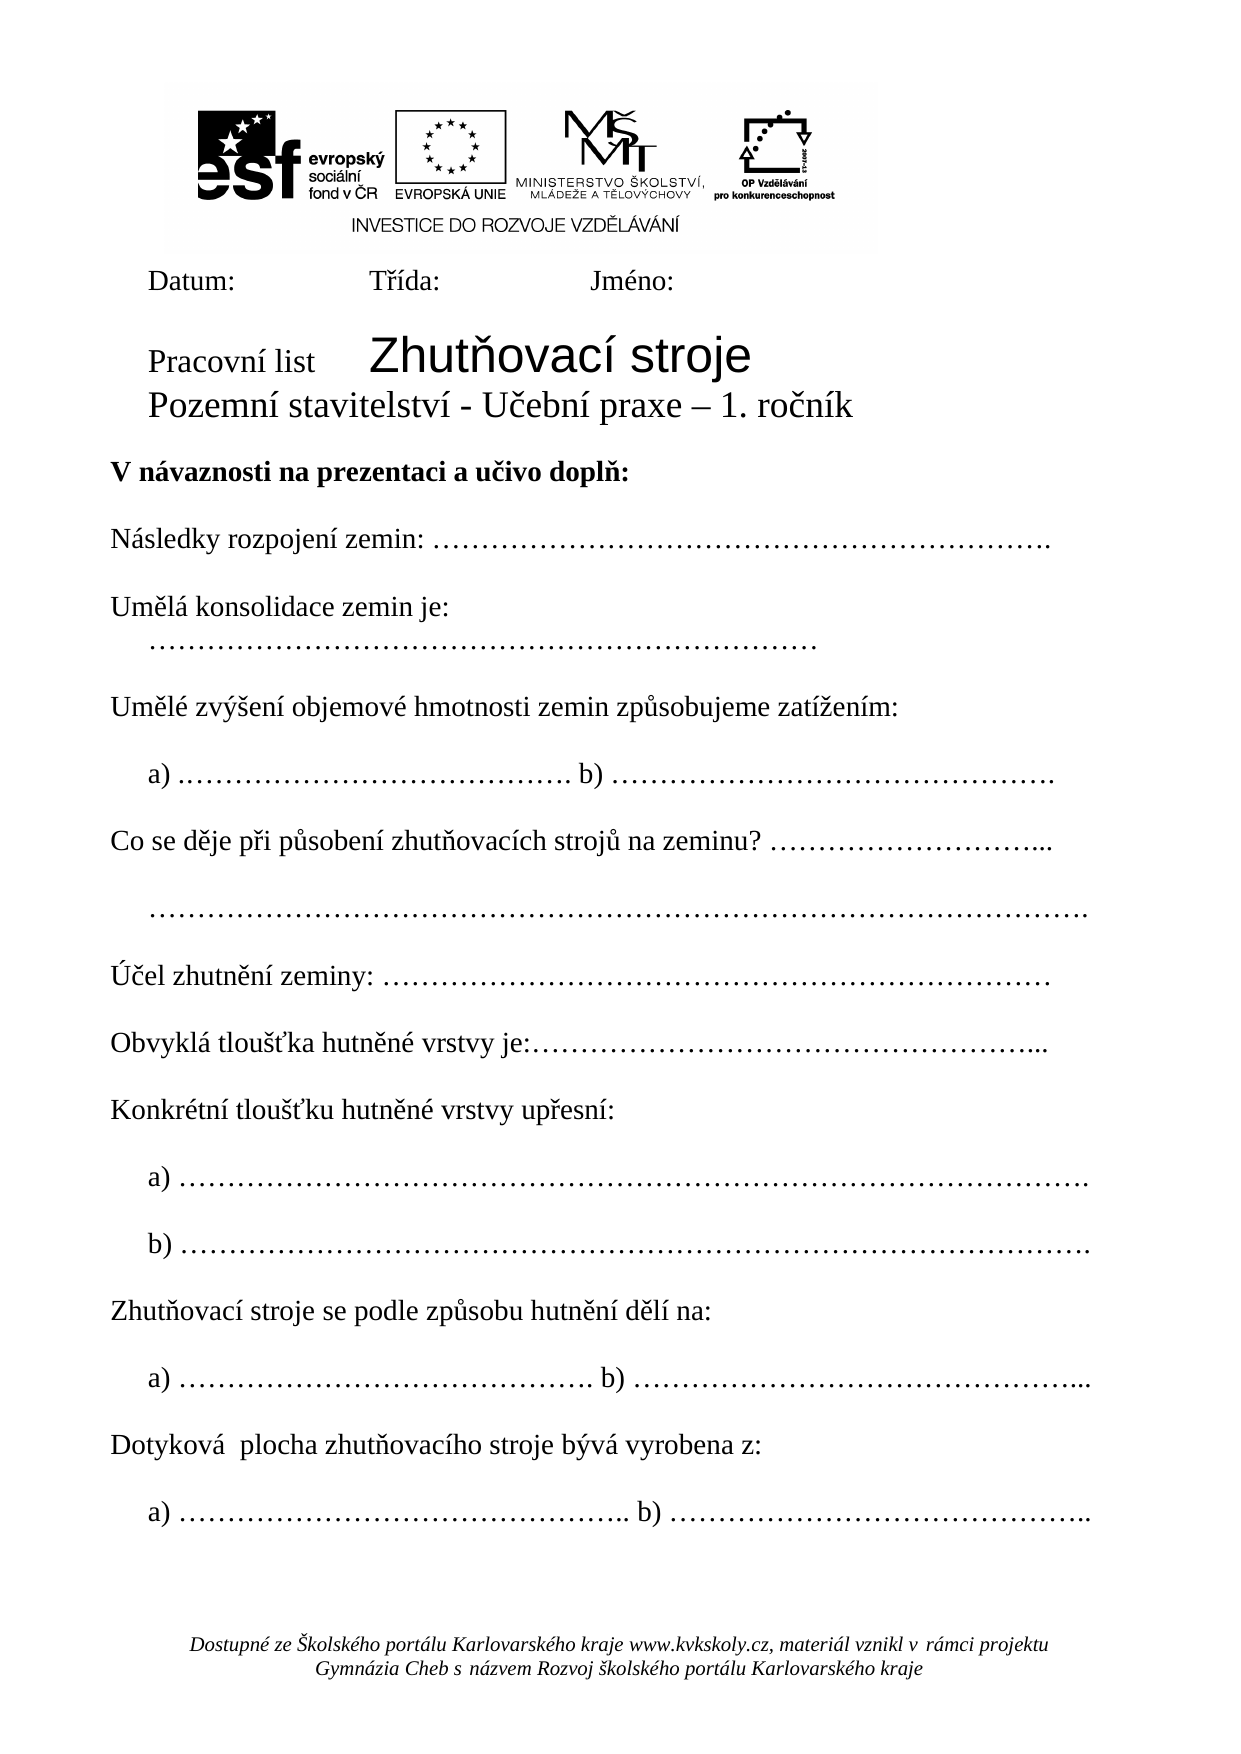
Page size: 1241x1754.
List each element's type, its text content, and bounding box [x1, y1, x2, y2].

text Konkrétní tloušťku hutněné vrstvy upřesní: [110, 1092, 1092, 1125]
text Dotyková plocha zhutňovacího stroje bývá vyrobena z: [110, 1427, 1092, 1461]
text Pozemní stavitelství - Učební praxe – 1. ročník [148, 383, 1092, 426]
text Datum: Třída: Jméno: [148, 263, 1092, 296]
text Obvyklá tloušťka hutněné vrstvy je:……………………………………………... [110, 1025, 1092, 1058]
text ……………………………………………………………………………………. [148, 891, 1092, 924]
text Umělé zvýšení objemové hmotnosti zemin způsobujeme zatížením: [110, 689, 1092, 723]
text Zhutňovací stroje se podle způsobu hutnění dělí na: [110, 1293, 1092, 1327]
text Účel zhutnění zeminy: …………………………………………………………… [110, 958, 1092, 991]
text Následky rozpojení zemin: ………………………………………………………. [110, 522, 1092, 555]
text a) .…………………………………. b) ………………………………………. [148, 756, 1092, 790]
text Pracovní list Zhutňovací stroje [148, 325, 1092, 383]
text b) …………………………………………………………………………………. [148, 1226, 1092, 1259]
text V návaznosti na prezentaci a učivo doplň: [110, 454, 1092, 488]
text a) ……………………………………….. b) …………………………………….. [148, 1494, 1092, 1528]
picture [164, 82, 878, 254]
text Umělá konsolidace zemin je: …………………………………………………………… [110, 589, 1092, 656]
text a) …………………………………………………………………………………. [148, 1159, 1092, 1192]
text a) ……………………………………. b) ………………………………………... [148, 1360, 1092, 1394]
text Co se děje při působení zhutňovacích strojů na zeminu? ………………………... [110, 823, 1092, 857]
